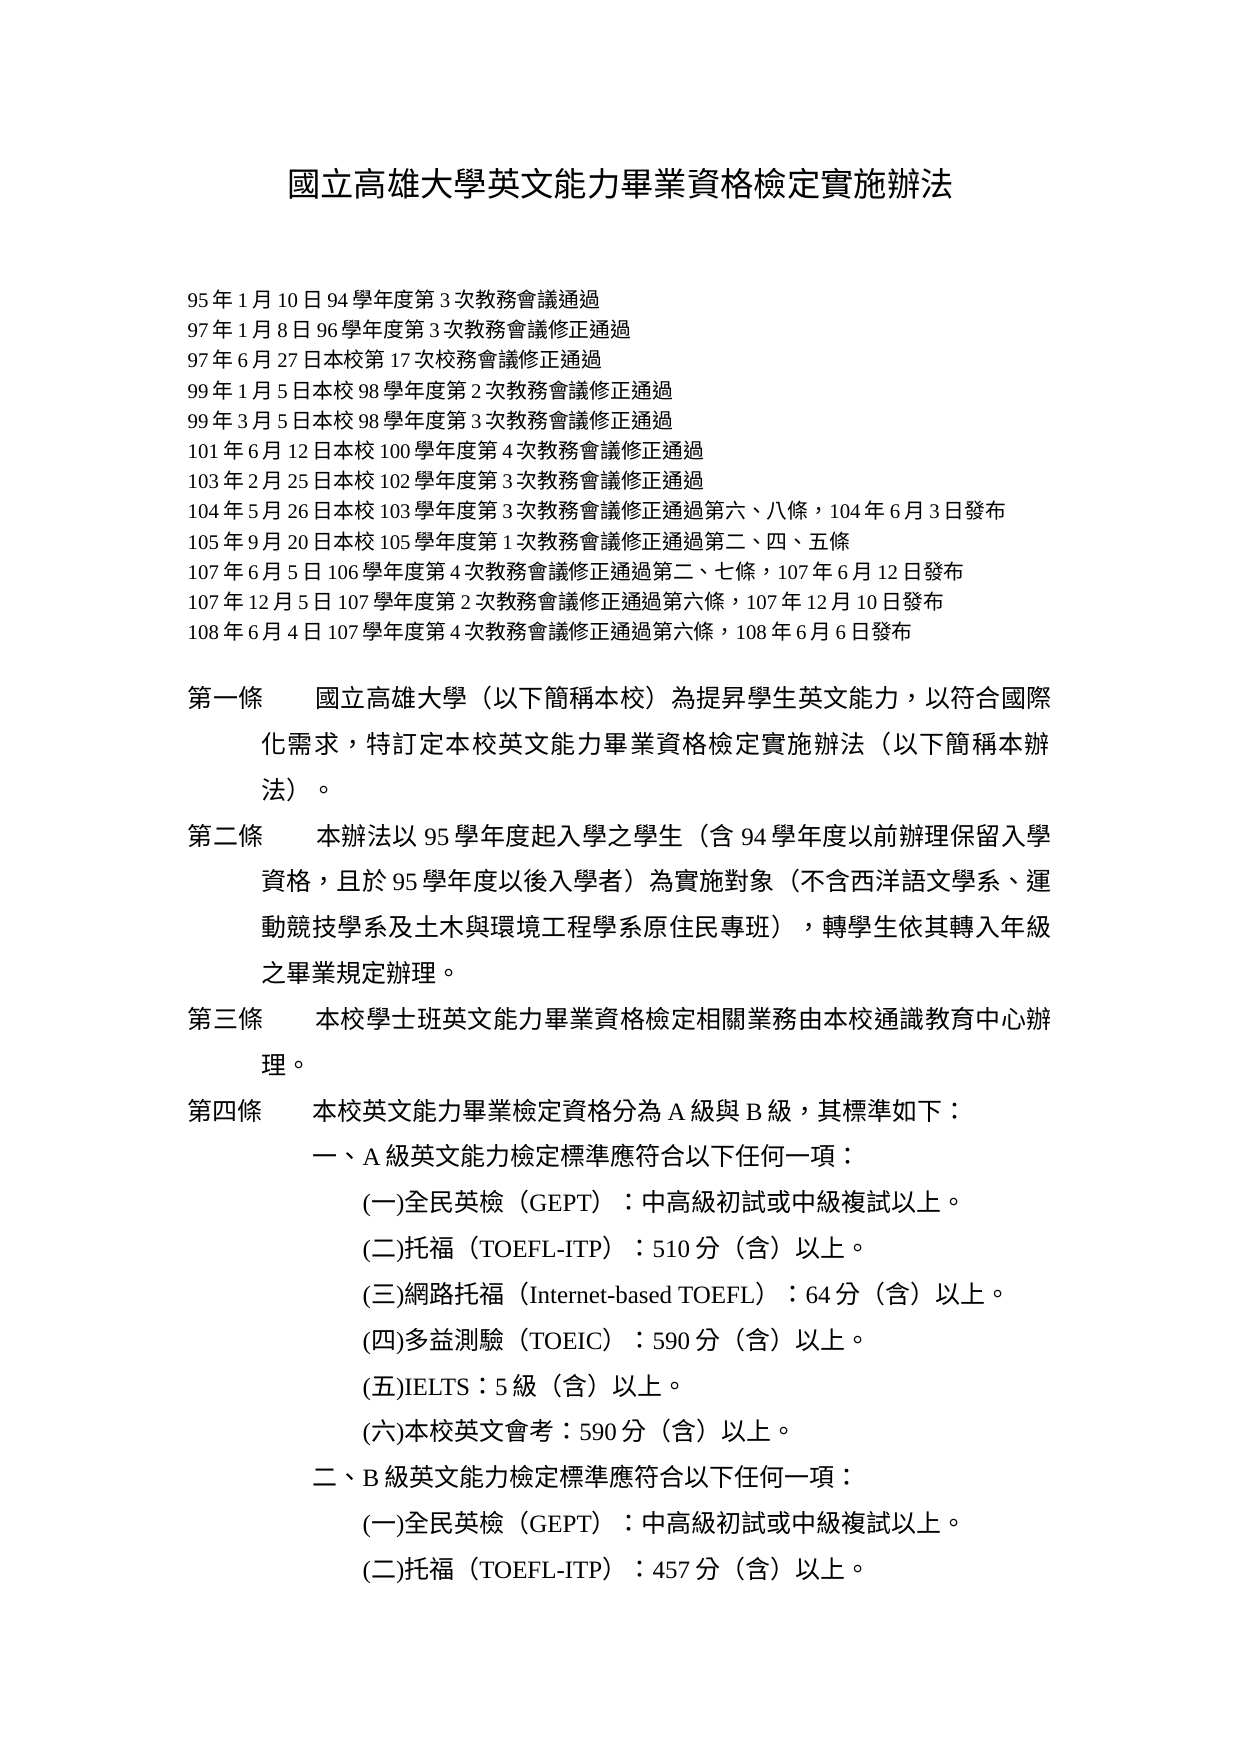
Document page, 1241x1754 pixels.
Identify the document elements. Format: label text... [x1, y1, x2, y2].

text 97年1月8日96學年度第3次教務會議修正通過 [187, 313, 1053, 344]
text 107年12月5日107學年度第2次教務會議修正通過第六條，107年12月10日發布 [187, 585, 1053, 616]
text 107年6月5日106學年度第4次教務會議修正通過第二、七條，107年6月12日發布 [187, 555, 1053, 585]
text (六)本校英文會考：590分（含）以上。 [362, 1404, 1053, 1450]
text 95年1月10日94學年度第3次教務會議通過 [187, 283, 1053, 313]
text (一)全民英檢（GEPT）：中高級初試或中級複試以上。 [362, 1175, 1053, 1221]
text 第二條 本辦法以95學年度起入學之學生（含94學年度以前辦理保留入學資格，且於95學年度以後入學者）為實施對象（不含西洋語文學系、運動競技學系及土木與環境工程學系原住民專班），轉學生依其轉入年級之畢業規定辦理。 [187, 808, 1053, 992]
text 99年1月5日本校98學年度第2次教務會議修正通過 [187, 374, 1053, 404]
text 第三條 本校學士班英文能力畢業資格檢定相關業務由本校通識教育中心辦理。 [187, 992, 1053, 1083]
text 108年6月4日107學年度第4次教務會議修正通過第六條，108年6月6日發布 [187, 616, 1053, 646]
text 103年2月25日本校102學年度第3次教務會議修正通過 [187, 464, 1053, 495]
text 第四條 本校英文能力畢業檢定資格分為A級與B級，其標準如下： [187, 1083, 1053, 1129]
text 一、A級英文能力檢定標準應符合以下任何一項： [312, 1129, 1053, 1175]
text (三)網路托福（Internet-based TOEFL）：64分（含）以上。 [362, 1267, 1053, 1312]
text 105年9月20日本校105學年度第1次教務會議修正通過第二、四、五條 [187, 525, 1053, 555]
text 97年6月27日本校第17次校務會議修正通過 [187, 344, 1053, 374]
text (四)多益測驗（TOEIC）：590分（含）以上。 [362, 1312, 1053, 1358]
text 99年3月5日本校98學年度第3次教務會議修正通過 [187, 404, 1053, 434]
text (二)托福（TOEFL-ITP）：510分（含）以上。 [362, 1221, 1053, 1267]
text 101年6月12日本校100學年度第4次教務會議修正通過 [187, 434, 1053, 464]
text (二)托福（TOEFL-ITP）：457分（含）以上。 [362, 1542, 1053, 1587]
text 104年5月26日本校103學年度第3次教務會議修正通過第六、八條，104年6月3日發布 [187, 495, 1053, 525]
text (五)IELTS：5級（含）以上。 [362, 1358, 1053, 1404]
text (一)全民英檢（GEPT）：中高級初試或中級複試以上。 [362, 1496, 1053, 1542]
text 第一條 國立高雄大學（以下簡稱本校）為提昇學生英文能力，以符合國際化需求，特訂定本校英文能力畢業資格檢定實施辦法（以下簡稱本辦法）。 [187, 671, 1053, 808]
text 二、B級英文能力檢定標準應符合以下任何一項： [312, 1450, 1053, 1496]
text 國立高雄大學英文能力畢業資格檢定實施辦法 [187, 158, 1053, 206]
